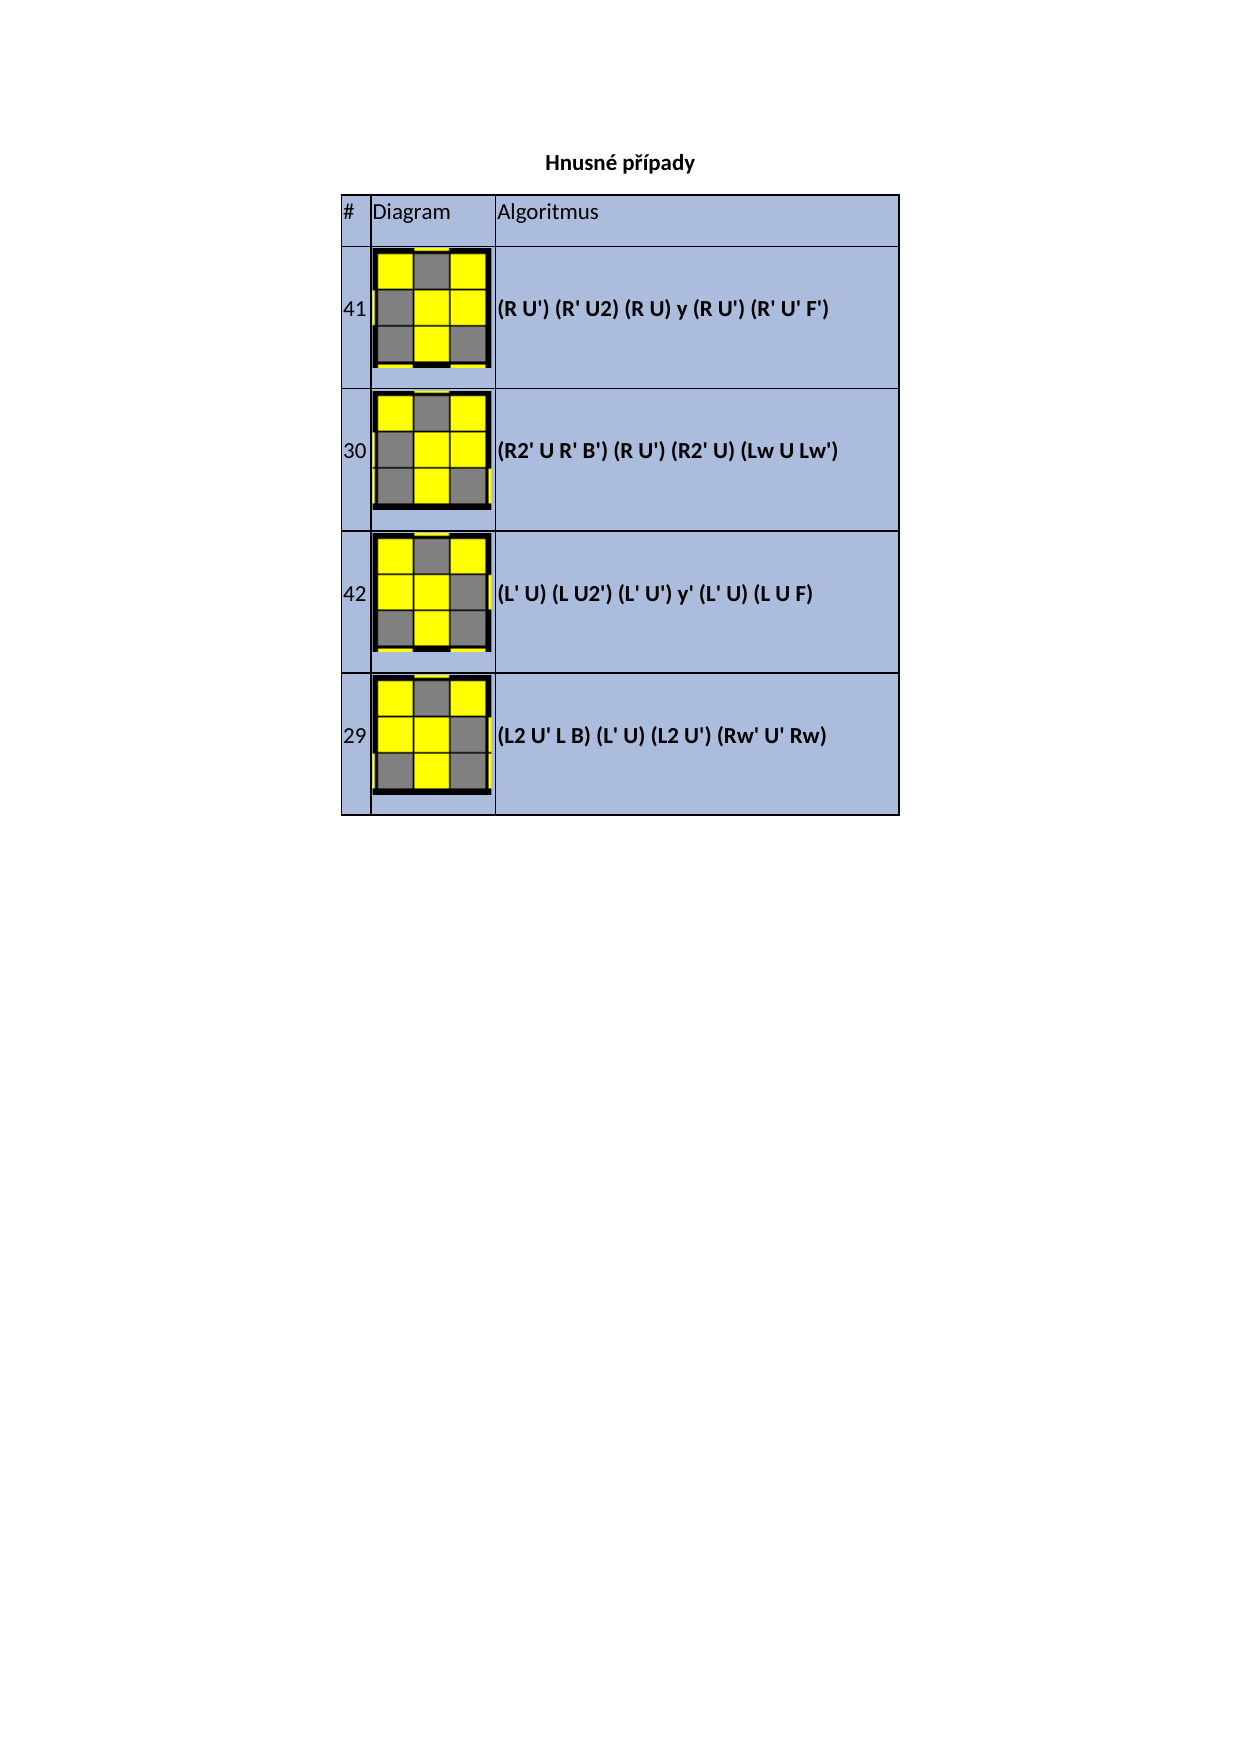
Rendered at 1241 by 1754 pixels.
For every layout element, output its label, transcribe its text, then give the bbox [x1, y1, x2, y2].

table_cell [372, 674, 495, 814]
table_header # [342, 196, 370, 246]
table_cell (R2' U R' B') (R U') (R2' U) (Lw U Lw') [496, 389, 898, 530]
table_header Algoritmus [496, 196, 898, 246]
text Hnusné případy [148, 148, 1093, 176]
table_cell (L2 U' L B) (L' U) (L2 U') (Rw' U' Rw) [496, 674, 898, 814]
table_cell 29 [342, 674, 370, 814]
table_cell 30 [342, 389, 370, 530]
table_cell [372, 389, 495, 530]
table_cell (L' U) (L U2') (L' U') y' (L' U) (L U F) [496, 532, 898, 672]
table_cell [372, 247, 495, 388]
table_header Diagram [372, 196, 495, 246]
table_cell [372, 532, 495, 672]
table_cell 41 [342, 247, 370, 388]
table_cell (R U') (R' U2) (R U) y (R U') (R' U' F') [496, 247, 898, 388]
table_cell 42 [342, 532, 370, 672]
